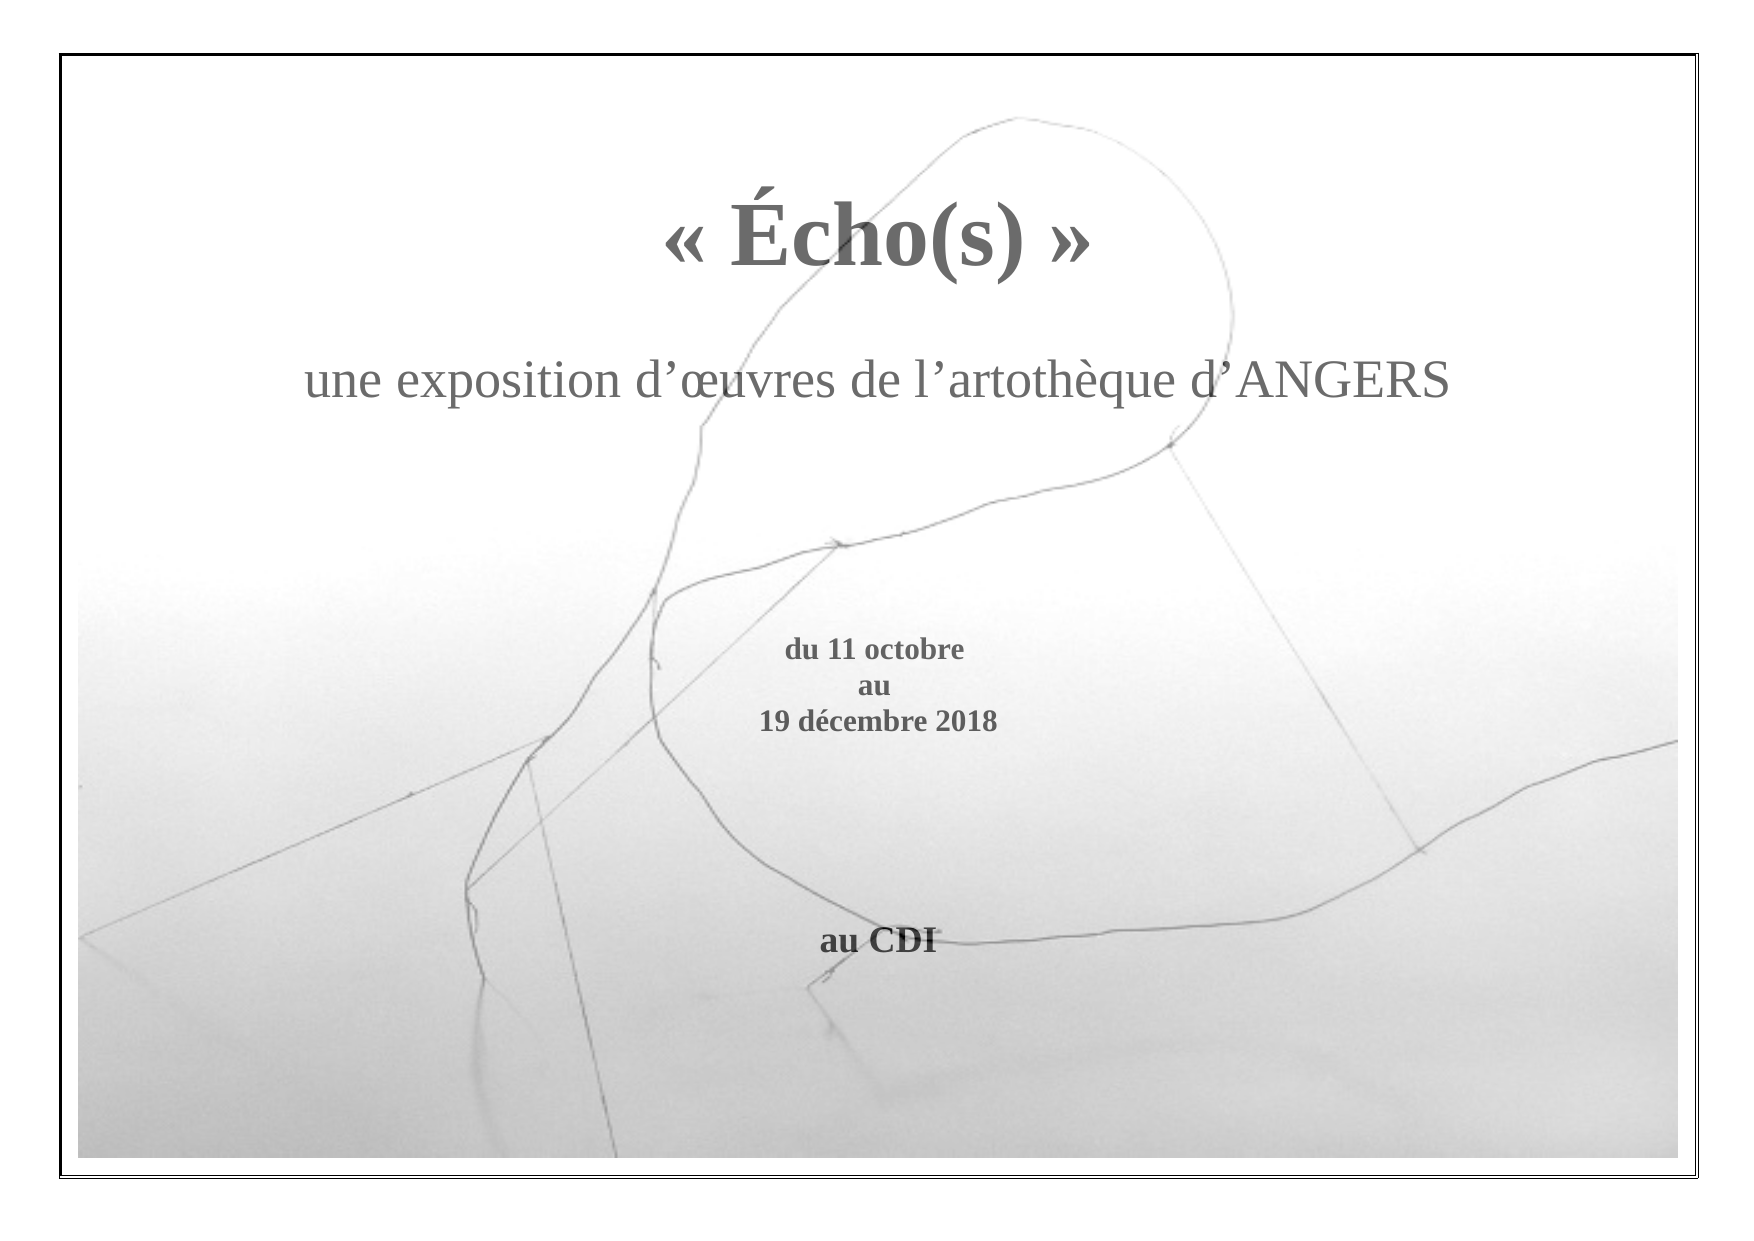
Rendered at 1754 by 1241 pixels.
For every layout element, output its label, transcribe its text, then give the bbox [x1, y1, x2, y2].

text au CDI [71, 918, 78, 961]
text au CDI [1678, 918, 1686, 961]
text du 11 octobre [1678, 630, 1686, 666]
text « Écho(s) » [71, 179, 78, 285]
text au [1678, 666, 1686, 702]
text au [71, 666, 78, 702]
text « Écho(s) » [1678, 179, 1686, 285]
